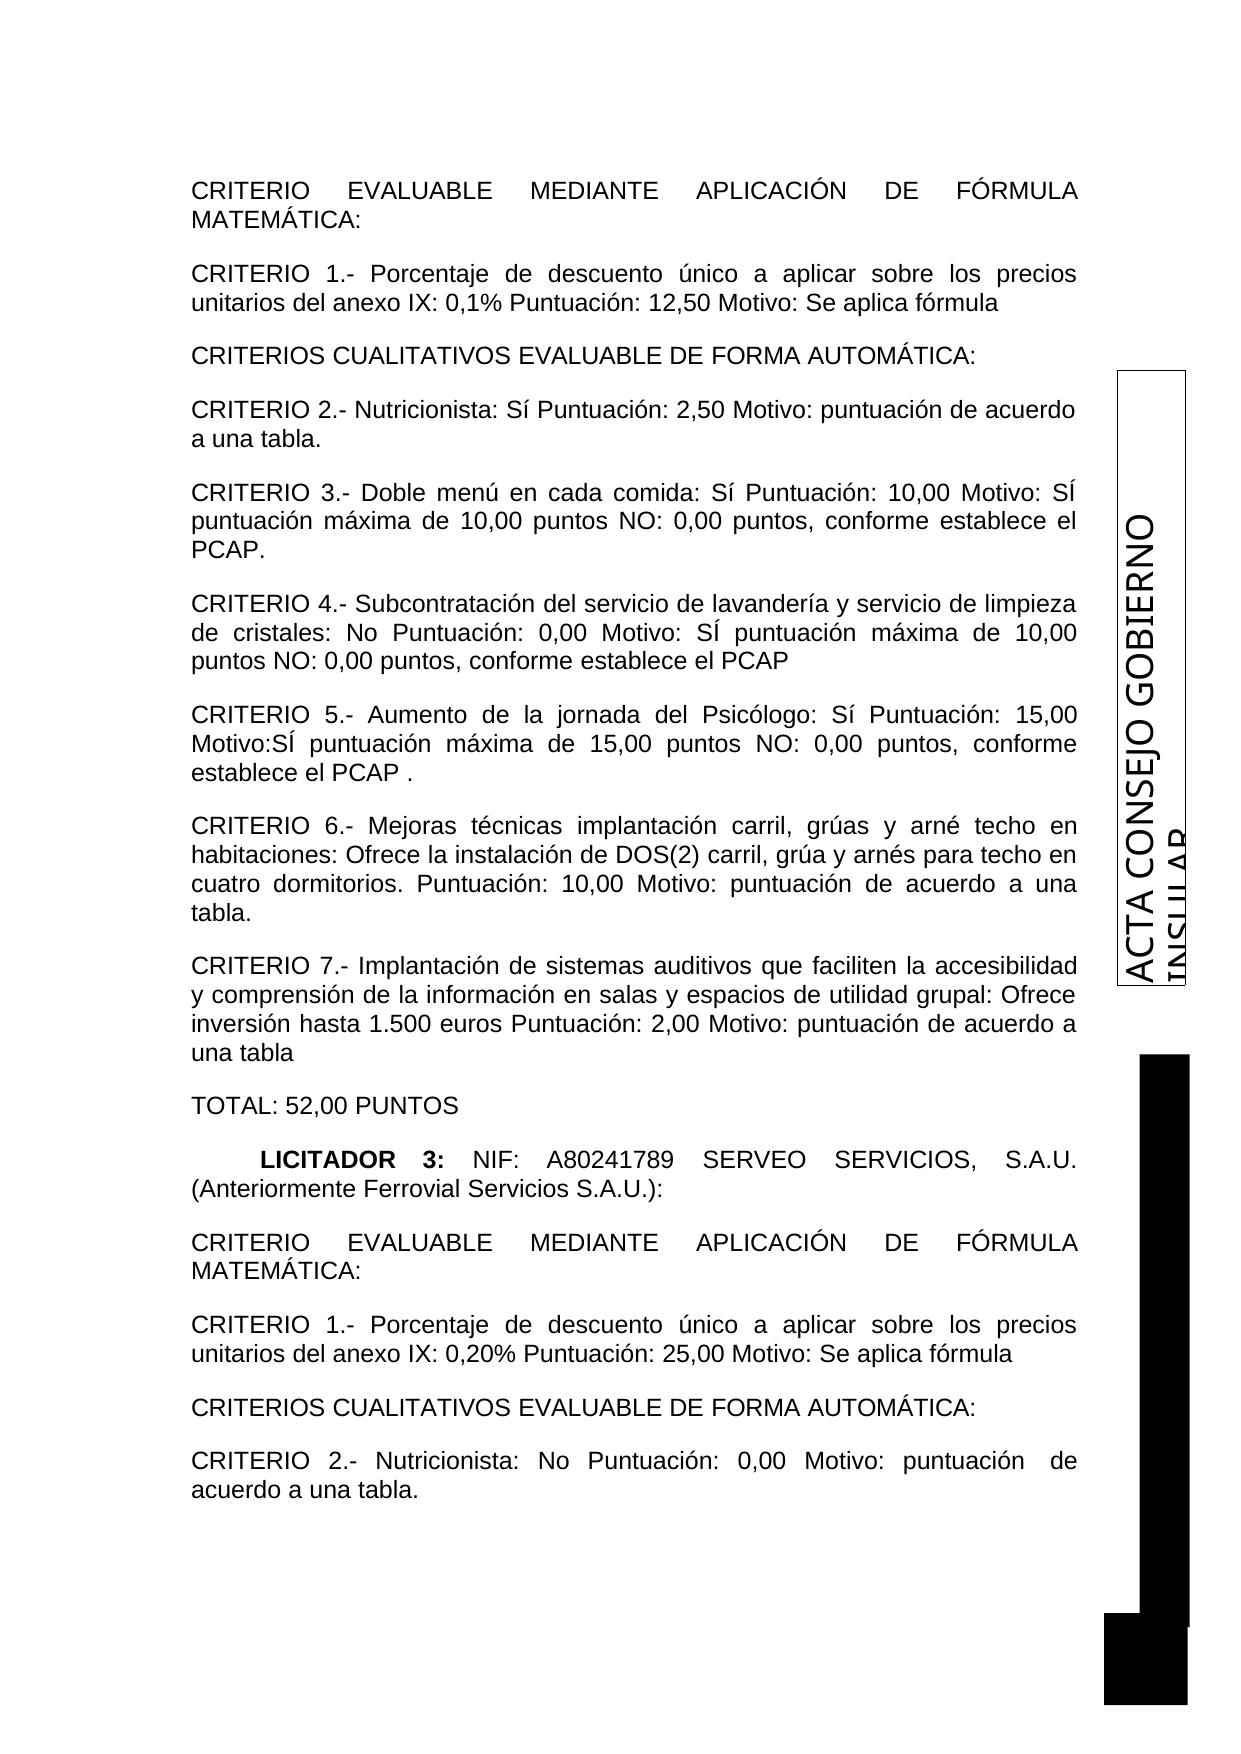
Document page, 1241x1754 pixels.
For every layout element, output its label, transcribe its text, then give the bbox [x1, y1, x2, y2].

text CRITERIOS CUALITATIVOS EVALUABLE DE FORMA AUTOMÁTICA: [191, 1393, 1139, 1421]
text CRITERIO 2.- Nutricionista: Sí Puntuación: 2,50 Motivo: puntuación de acuerdo a una tabla. [191, 395, 1077, 452]
text CRITERIO 5.- Aumento de la jornada del Psicólogo: Sí Puntuación: 15,00 Motivo:SÍ puntuación máxima de 15,00 puntos NO: 0,00 puntos, conforme establece el PCAP . [191, 700, 1078, 786]
text CRITERIO 2.- Nutricionista: No Puntuación: 0,00 Motivo: puntuación de acuerdo a una tabla. [191, 1446, 1078, 1504]
text CRITERIO EVALUABLE MEDIANTE APLICACIÓN DE FÓRMULA MATEMÁTICA: [191, 1228, 1078, 1285]
text CRITERIO 7.- Implantación de sistemas auditivos que faciliten la accesibilidad y comprensión de la información en salas y espacios de utilidad grupal: Ofrece inversión hasta 1.500 euros Puntuación: 2,00 Motivo: puntuación de acuerdo a una tabla [191, 951, 1078, 1066]
text ACTA CONSEJO GOBIERNO INSULAR [1118, 372, 1183, 985]
text CRITERIO 6.- Mejoras técnicas implantación carril, grúas y arné techo en habitaciones: Ofrece la instalación de DOS(2) carril, grúa y arnés para techo en cuatro dormitorios. Puntuación: 10,00 Motivo: puntuación de acuerdo a una tabla. [191, 811, 1078, 926]
text (Anteriormente Ferrovial Servicios S.A.U.): [191, 1174, 1139, 1203]
text LICITADOR 3: NIF: A80241789 SERVEO SERVICIOS, S.A.U. [260, 1145, 1139, 1174]
text TOTAL: 52,00 PUNTOS [191, 1091, 1139, 1120]
text CRITERIO 4.- Subcontratación del servicio de lavandería y servicio de limpieza de cristales: No Puntuación: 0,00 Motivo: SÍ puntuación máxima de 10,00 puntos NO: 0,00 puntos, conforme establece el PCAP [191, 589, 1077, 675]
text CRITERIO EVALUABLE MEDIANTE APLICACIÓN DE FÓRMULA MATEMÁTICA: [191, 176, 1078, 234]
text CRITERIO 1.- Porcentaje de descuento único a aplicar sobre los precios unitarios del anexo IX: 0,1% Puntuación: 12,50 Motivo: Se aplica fórmula [191, 259, 1077, 316]
text CRITERIO 1.- Porcentaje de descuento único a aplicar sobre los precios unitarios del anexo IX: 0,20% Puntuación: 25,00 Motivo: Se aplica fórmula [191, 1310, 1077, 1368]
text CRITERIOS CUALITATIVOS EVALUABLE DE FORMA AUTOMÁTICA: [191, 341, 1201, 370]
text CRITERIO 3.- Doble menú en cada comida: Sí Puntuación: 10,00 Motivo: SÍ puntuación máxima de 10,00 puntos NO: 0,00 puntos, conforme establece el PCAP. [191, 477, 1078, 564]
